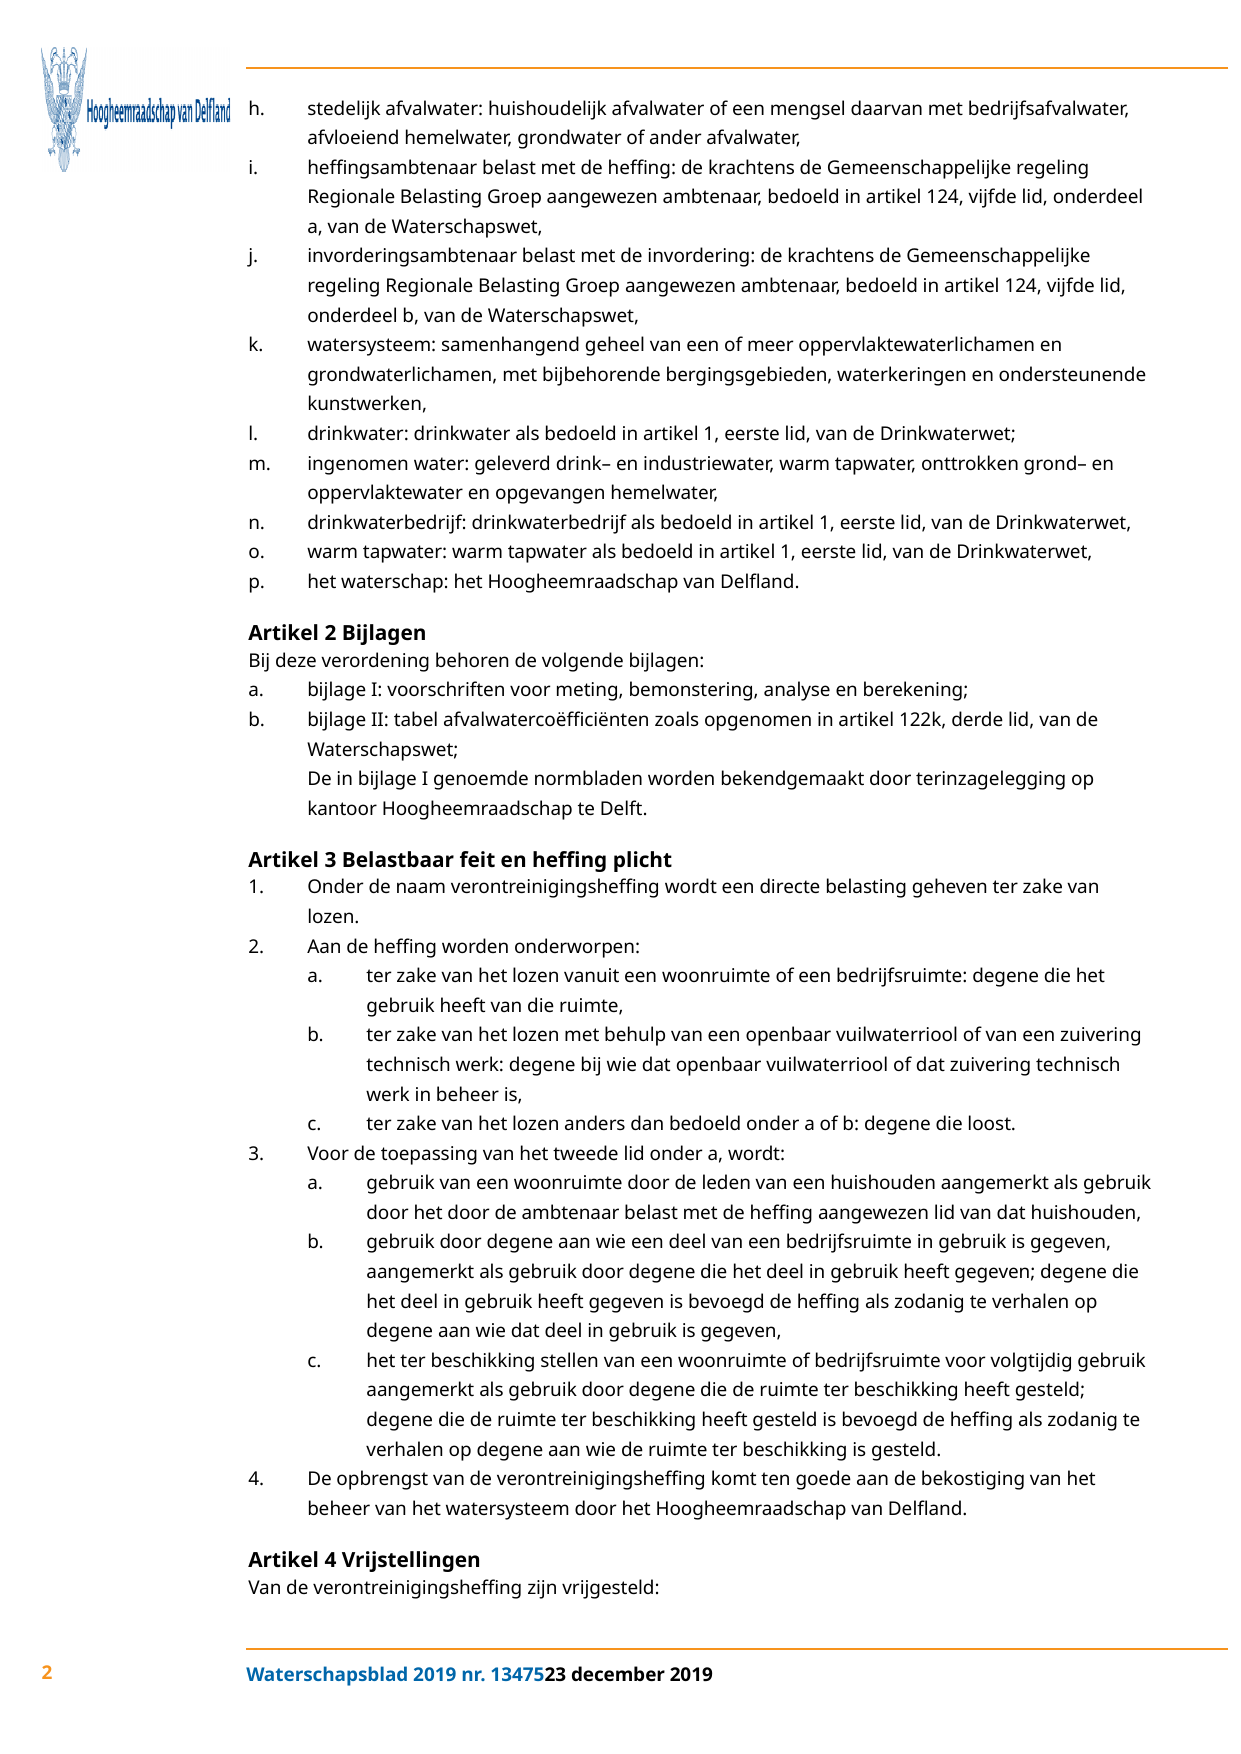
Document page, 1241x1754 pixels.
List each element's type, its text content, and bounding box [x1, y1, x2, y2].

list drinkwater: drinkwater als bedoeld in artikel 1, eerste lid, van de Drinkwaterwet; [248, 420, 1152, 446]
list Onder de naam verontreinigingsheffing wordt een directe belasting geheven ter zake van lozen. [248, 874, 1152, 929]
text Van de verontreinigingsheffing zijn vrijgesteld: [248, 1574, 1152, 1599]
list ter zake van het lozen met behulp van een openbaar vuilwaterriool of van een zuivering technisch werk: degene bij wie dat openbaar vuilwaterriool of dat zuivering technisch werk in beheer is, [307, 1022, 1152, 1107]
list het waterschap: het Hoogheemraadschap van Delfland. [248, 568, 1152, 594]
text Artikel 2 Bijlagen [248, 618, 1152, 647]
picture [41, 47, 231, 172]
list De in bijlage I genoemde normbladen worden bekendgemaakt door terinzagelegging op kantoor Hoogheemraadschap te Delft. [248, 765, 1152, 821]
list het ter beschikking stellen van een woonruimte of bedrijfsruimte voor volgtijdig gebruik aangemerkt als gebruik door degene die de ruimte ter beschikking heeft gesteld; degene die de ruimte ter beschikking heeft gesteld is bevoegd de heffing als zodanig te verhalen op degene aan wie de ruimte ter beschikking is gesteld. [307, 1347, 1152, 1462]
list ter zake van het lozen vanuit een woonruimte of een bedrijfsruimte: degene die het gebruik heeft van die ruimte, [307, 962, 1152, 1018]
list Voor de toepassing van het tweede lid onder a, wordt: [248, 1140, 1152, 1166]
list gebruik door degene aan wie een deel van een bedrijfsruimte in gebruik is gegeven, aangemerkt als gebruik door degene die het deel in gebruik heeft gegeven; degene die het deel in gebruik heeft gegeven is bevoegd de heffing als zodanig te verhalen op degene aan wie dat deel in gebruik is gegeven, [307, 1229, 1152, 1343]
text Artikel 4 Vrijstellingen [248, 1545, 1152, 1574]
text Bij deze verordening behoren de volgende bijlagen: [248, 647, 1152, 673]
list Aan de heffing worden onderworpen: [248, 933, 1152, 959]
list watersysteem: samenhangend geheel van een of meer oppervlaktewaterlichamen en grondwaterlichamen, met bijbehorende bergingsgebieden, waterkeringen en ondersteunende kunstwerken, [248, 331, 1152, 416]
list bijlage II: tabel afvalwatercoëfficiënten zoals opgenomen in artikel 122k, derde lid, van de Waterschapswet; [248, 706, 1152, 761]
list gebruik van een woonruimte door de leden van een huishouden aangemerkt als gebruik door het door de ambtenaar belast met de heffing aangewezen lid van dat huishouden, [307, 1169, 1152, 1225]
list De opbrengst van de verontreinigingsheffing komt ten goede aan de bekostiging van het beheer van het watersysteem door het Hoogheemraadschap van Delfland. [248, 1465, 1152, 1521]
list drinkwaterbedrijf: drinkwaterbedrijf als bedoeld in artikel 1, eerste lid, van de Drinkwaterwet, [248, 509, 1152, 535]
text Artikel 3 Belastbaar feit en heffing plicht [248, 845, 1152, 874]
list heffingsambtenaar belast met de heffing: de krachtens de Gemeenschappelijke regeling Regionale Belasting Groep aangewezen ambtenaar, bedoeld in artikel 124, vijfde lid, onderdeel a, van de Waterschapswet, [248, 154, 1152, 239]
list bijlage I: voorschriften voor meting, bemonstering, analyse en berekening; [248, 677, 1152, 702]
list ingenomen water: geleverd drink– en industriewater, warm tapwater, onttrokken grond– en oppervlaktewater en opgevangen hemelwater, [248, 450, 1152, 505]
list stedelijk afvalwater: huishoudelijk afvalwater of een mengsel daarvan met bedrijfsafvalwater, afvloeiend hemelwater, grondwater of ander afvalwater, [248, 95, 1152, 150]
list invorderingsambtenaar belast met de invordering: de krachtens de Gemeenschappelijke regeling Regionale Belasting Groep aangewezen ambtenaar, bedoeld in artikel 124, vijfde lid, onderdeel b, van de Waterschapswet, [248, 243, 1152, 328]
list ter zake van het lozen anders dan bedoeld onder a of b: degene die loost. [307, 1110, 1152, 1136]
list warm tapwater: warm tapwater als bedoeld in artikel 1, eerste lid, van de Drinkwaterwet, [248, 538, 1152, 564]
